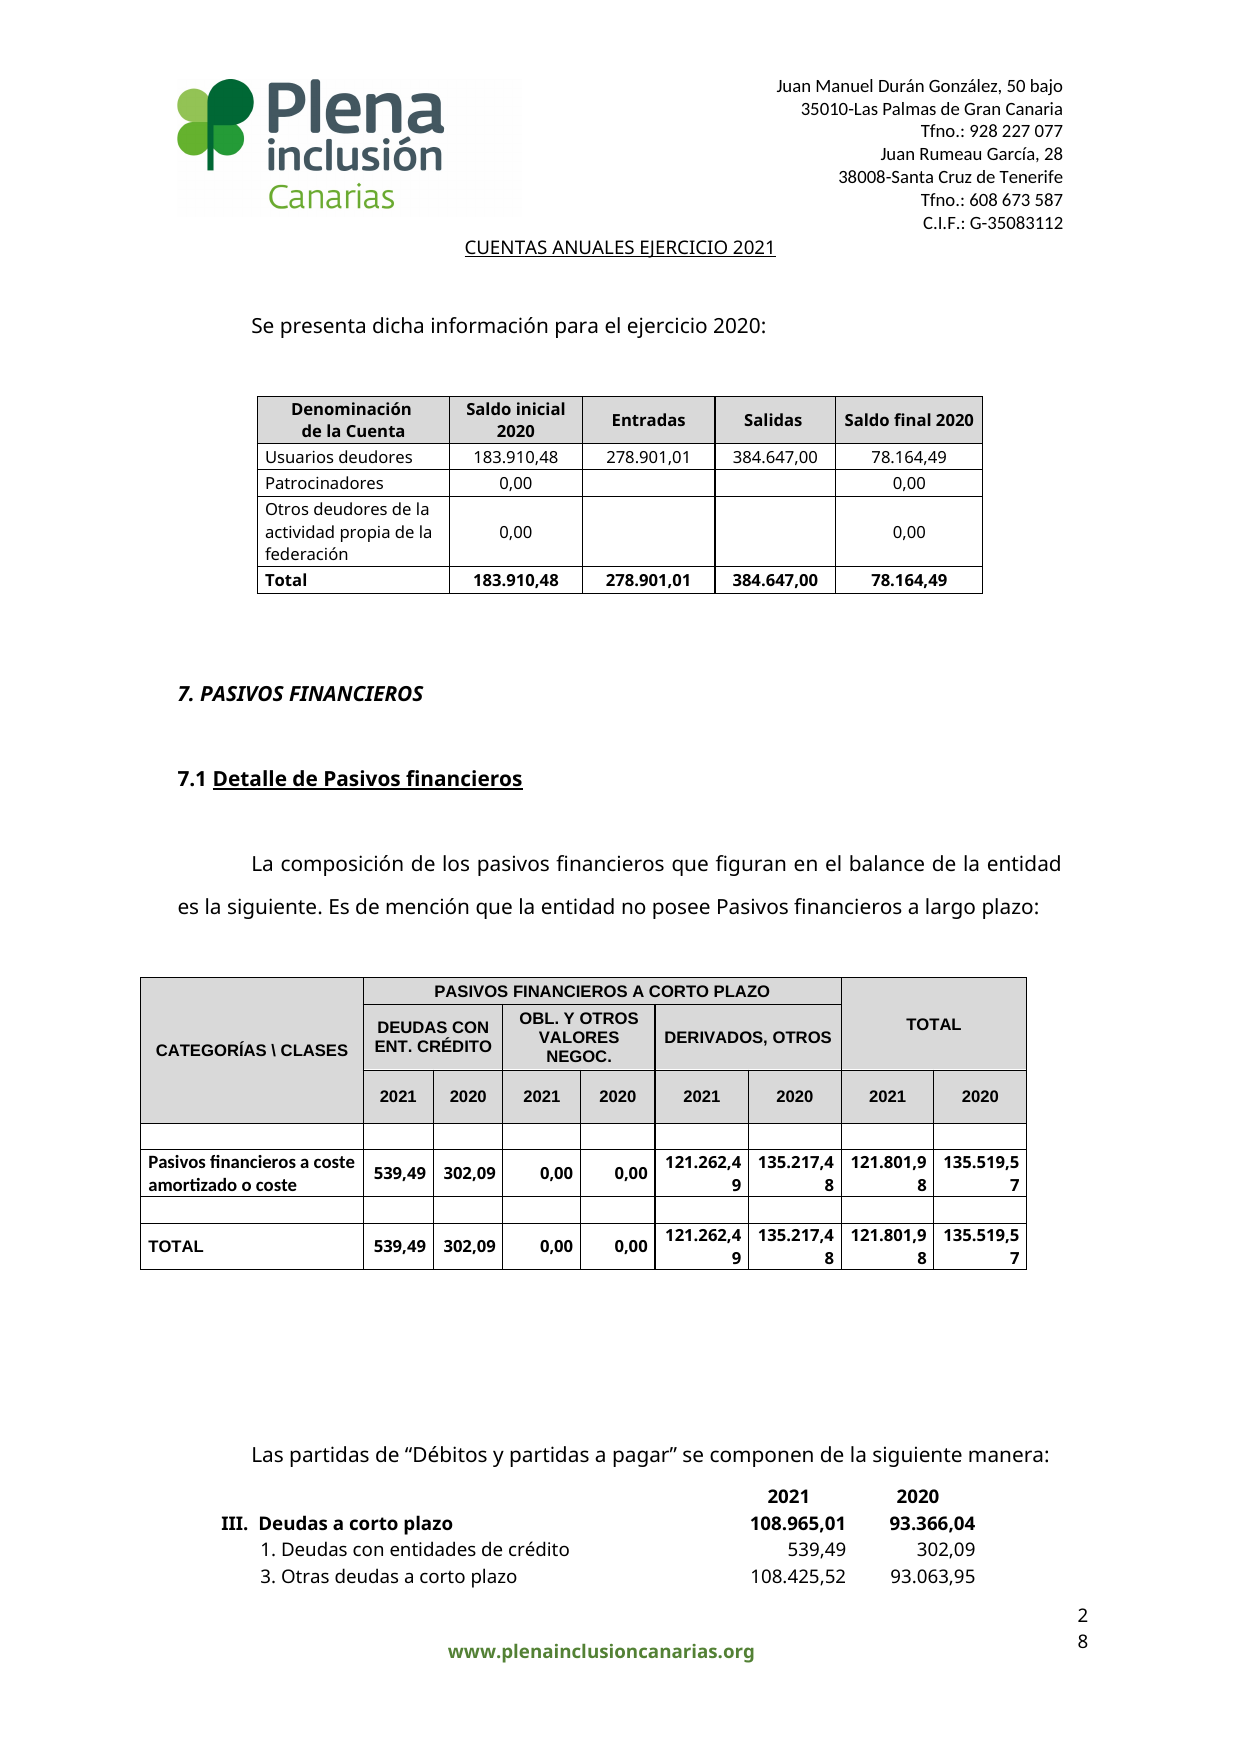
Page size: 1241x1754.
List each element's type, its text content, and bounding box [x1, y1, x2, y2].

table_cell 93.063,95 [853, 1563, 982, 1589]
table_cell 2021 [656, 1071, 748, 1123]
table_cell 135.519,57 [934, 1150, 1026, 1196]
table_cell 0,00 [450, 497, 582, 566]
table_cell 302,09 [434, 1150, 502, 1196]
table_cell Usuarios deudores [258, 444, 449, 469]
table_cell [581, 1197, 654, 1223]
table_cell [141, 1124, 363, 1149]
table_cell 108.965,01 [724, 1510, 853, 1536]
text 7. PASIVOS FINANCIEROS [177, 679, 1063, 707]
table_header PASIVOS FINANCIEROS A CORTO PLAZO [364, 978, 841, 1004]
table_cell TOTAL [141, 1224, 363, 1269]
table_header 2021 [724, 1483, 853, 1510]
table_cell [503, 1124, 580, 1149]
table_cell 539,49 [364, 1150, 433, 1196]
table_cell 121.801,98 [842, 1150, 933, 1196]
table_cell 0,00 [836, 470, 982, 496]
table_cell [364, 1197, 433, 1223]
table_cell 183.910,48 [450, 444, 582, 469]
table_cell DEUDAS CON ENT. CRÉDITO [364, 1005, 502, 1069]
table_cell 78.164,49 [836, 444, 982, 469]
table_cell [503, 1197, 580, 1223]
table_cell 78.164,49 [836, 567, 982, 593]
table_header Denominación de la Cuenta [258, 397, 449, 443]
table_cell 0,00 [581, 1150, 654, 1196]
table_cell [934, 1124, 1026, 1149]
table_cell 0,00 [836, 497, 982, 566]
table_cell 2021 [364, 1071, 433, 1123]
table_cell III. Deudas a corto plazo [185, 1510, 724, 1536]
table_header 2020 [853, 1483, 982, 1510]
table_cell [583, 470, 714, 496]
table_cell 539,49 [364, 1224, 433, 1269]
table_cell 384.647,00 [716, 444, 835, 469]
table_cell 2020 [581, 1071, 654, 1123]
table_cell [141, 1197, 363, 1223]
table_cell 121.262,49 [656, 1224, 748, 1269]
table_cell Total [258, 567, 449, 593]
table_cell [583, 497, 714, 566]
table_cell [716, 497, 835, 566]
table_cell 384.647,00 [716, 567, 835, 593]
text La composición de los pasivos financieros que figuran en el balance de la entidad es la siguiente. Es de mención que la entidad no posee Pasivos financieros a largo plazo: [177, 849, 1063, 921]
table_cell [934, 1197, 1026, 1223]
table_cell 108.425,52 [724, 1563, 853, 1589]
table_cell 0,00 [503, 1150, 580, 1196]
table_cell 302,09 [853, 1536, 982, 1563]
text 7.1 Detalle de Pasivos financieros [177, 764, 1063, 793]
table_cell [656, 1124, 748, 1149]
table_cell DERIVADOS, OTROS [656, 1005, 841, 1069]
table_cell 302,09 [434, 1224, 502, 1269]
table_cell 93.366,04 [853, 1510, 982, 1536]
table_header Saldo final 2020 [836, 397, 982, 443]
table_cell [434, 1197, 502, 1223]
table_cell 1. Deudas con entidades de crédito [185, 1536, 724, 1563]
table_header Salidas [716, 397, 835, 443]
table_cell 0,00 [503, 1224, 580, 1269]
table_cell [842, 1124, 933, 1149]
table_cell [842, 1197, 933, 1223]
table_cell 121.801,98 [842, 1224, 933, 1269]
table_cell Pasivos financieros a coste amortizado o coste [141, 1150, 363, 1196]
table_cell 0,00 [581, 1224, 654, 1269]
table_cell 278.901,01 [583, 567, 714, 593]
table_cell 278.901,01 [583, 444, 714, 469]
table_cell 2020 [434, 1071, 502, 1123]
table_header CATEGORÍAS \ CLASES [141, 978, 363, 1123]
table_cell Patrocinadores [258, 470, 449, 496]
table_cell 2020 [749, 1071, 841, 1123]
table_cell 3. Otras deudas a corto plazo [185, 1563, 724, 1589]
table_cell [749, 1197, 841, 1223]
table_cell [364, 1124, 433, 1149]
table_cell 0,00 [450, 470, 582, 496]
table_cell [656, 1197, 748, 1223]
table_cell [581, 1124, 654, 1149]
table_cell 2021 [503, 1071, 580, 1123]
table_cell 135.217,48 [749, 1150, 841, 1196]
table_cell Otros deudores de la actividad propia de la federación [258, 497, 449, 566]
table_cell [716, 470, 835, 496]
table_cell 2021 [842, 1071, 933, 1123]
table_cell [749, 1124, 841, 1149]
table_header TOTAL [842, 978, 1026, 1069]
text Las partidas de “Débitos y partidas a pagar” se componen de la siguiente manera: [177, 1441, 1063, 1469]
table_cell 121.262,49 [656, 1150, 748, 1196]
table_header Saldo inicial 2020 [450, 397, 582, 443]
table_cell 539,49 [724, 1536, 853, 1563]
table_cell 135.217,48 [749, 1224, 841, 1269]
table_cell 135.519,57 [934, 1224, 1026, 1269]
text Se presenta dicha información para el ejercicio 2020: [177, 311, 1063, 339]
table_header Entradas [583, 397, 714, 443]
table_cell [434, 1124, 502, 1149]
table_cell OBL. Y OTROS VALORES NEGOC. [503, 1005, 654, 1069]
table_header [185, 1483, 724, 1510]
table_cell 2020 [934, 1071, 1026, 1123]
table_cell 183.910,48 [450, 567, 582, 593]
